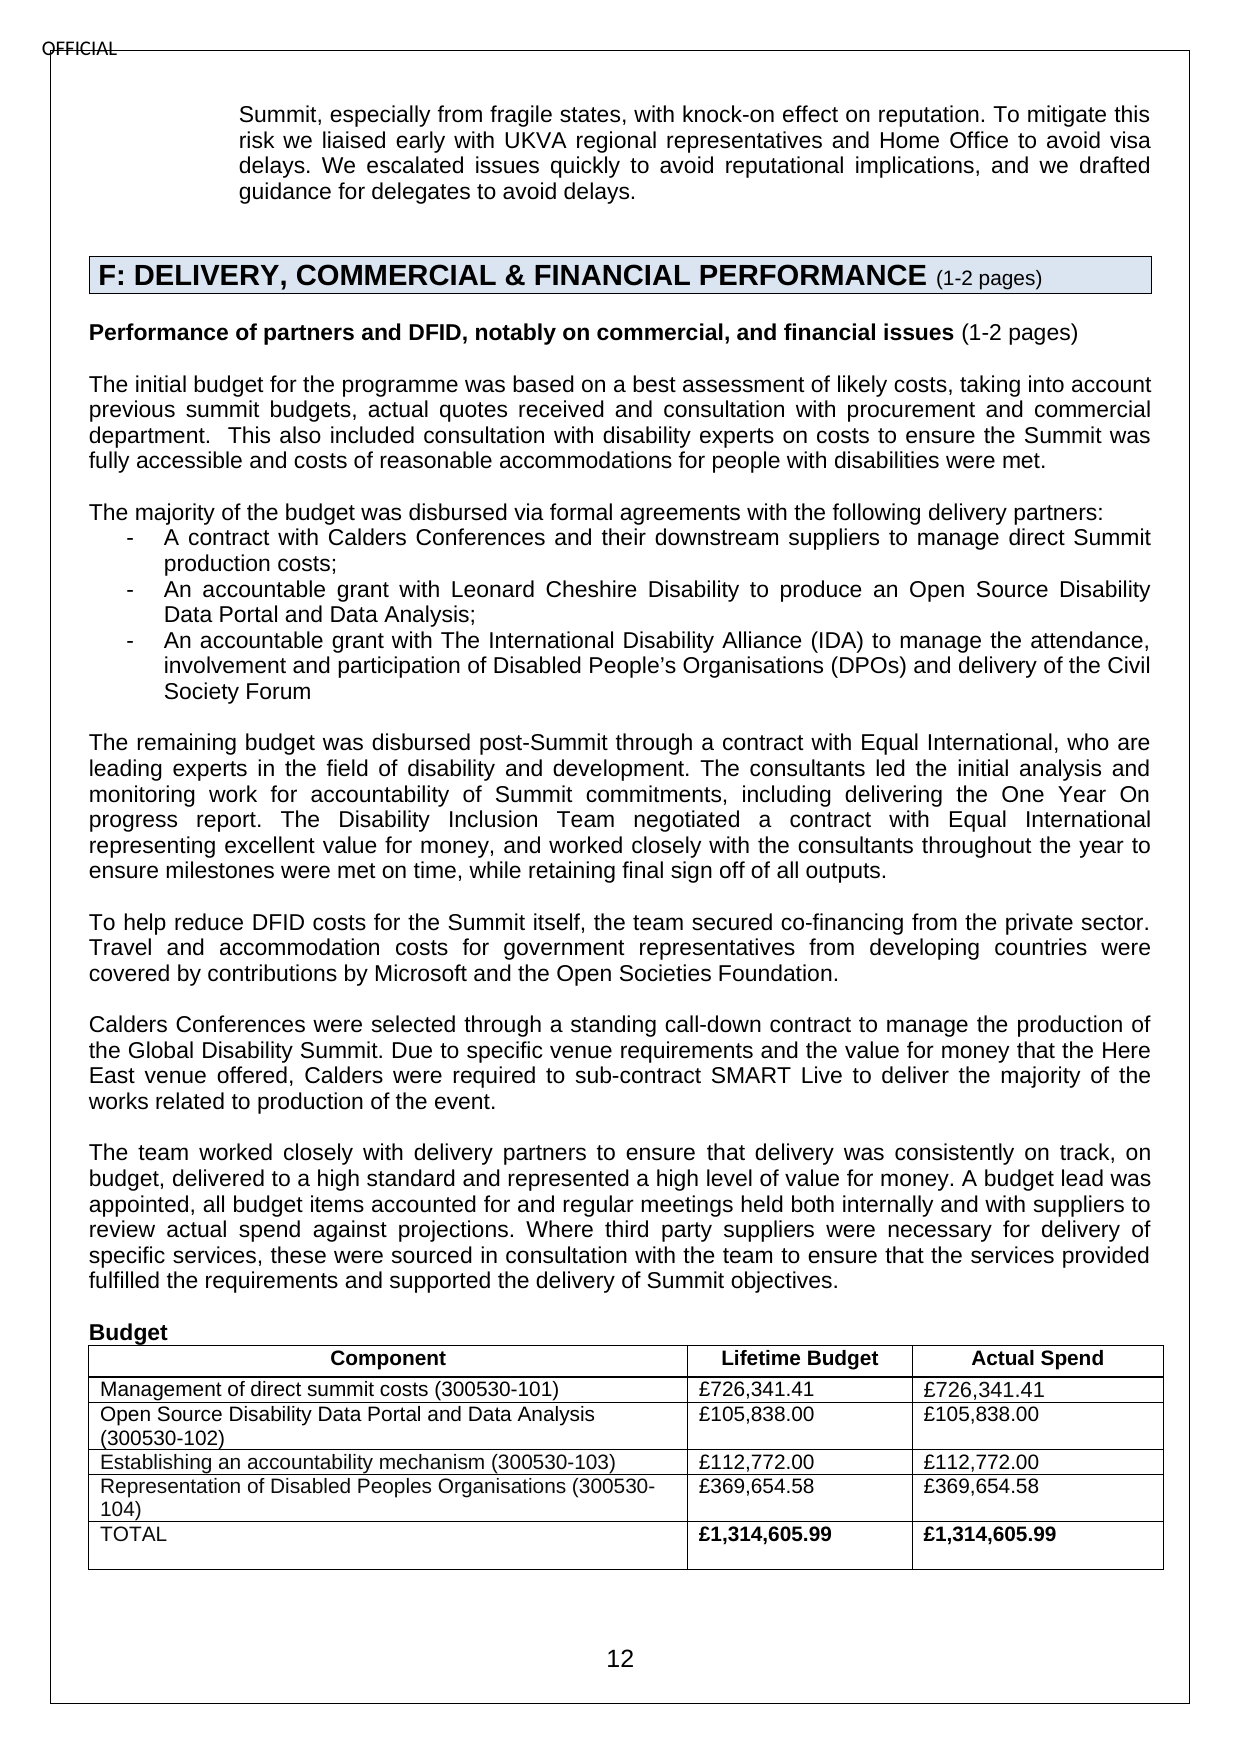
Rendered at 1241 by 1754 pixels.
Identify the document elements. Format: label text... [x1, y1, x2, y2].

table_header Lifetime Budget [688, 1346, 912, 1376]
text Budget [89, 1319, 1152, 1345]
table_cell £369,654.58 [913, 1475, 1163, 1521]
list An accountable grant with Leonard Cheshire Disability to produce an Open Source Disability Data Portal and Data Analysis; [126, 576, 1152, 627]
text The team worked closely with delivery partners to ensure that delivery was consistently on track, on budget, delivered to a high standard and represented a high level of value for money. A budget lead was appointed, all budget items accounted for and regular meetings held both internally and with suppliers to review actual spend against projections. Where third party suppliers were necessary for delivery of specific services, these were sourced in consultation with the team to ensure that the services provided fulfilled the requirements and supported the delivery of Summit objectives. [89, 1140, 1152, 1294]
list A contract with Calders Conferences and their downstream suppliers to manage direct Summit production costs; [126, 525, 1152, 576]
text Performance of partners and DFID, notably on commercial, and financial issues (1-2 pages) [89, 320, 1152, 346]
text F: DELIVERY, COMMERCIAL & FINANCIAL PERFORMANCE (1-2 pages) [90, 257, 1151, 293]
list Summit, especially from fragile states, with knock-on effect on reputation. To mitigate this risk we liaised early with UKVA regional representatives and Home Office to avoid visa delays. We escalated issues quickly to avoid reputational implications, and we drafted guidance for delegates to avoid delays. [201, 102, 1152, 204]
list An accountable grant with The International Disability Alliance (IDA) to manage the attendance, involvement and participation of Disabled People’s Organisations (DPOs) and delivery of the Civil Society Forum [126, 627, 1152, 704]
text The initial budget for the programme was based on a best assessment of likely costs, taking into account previous summit budgets, actual quotes received and consultation with procurement and commercial department. This also included consultation with disability experts on costs to ensure the Summit was fully accessible and costs of reasonable accommodations for people with disabilities were met. [89, 371, 1152, 474]
table_cell Management of direct summit costs (300530-101) [89, 1378, 687, 1402]
table_cell £1,314,605.99 [913, 1522, 1163, 1569]
table_cell TOTAL [89, 1522, 687, 1569]
text The remaining budget was disbursed post-Summit through a contract with Equal International, who are leading experts in the field of disability and development. The consultants led the initial analysis and monitoring work for accountability of Summit commitments, including delivering the One Year On progress report. The Disability Inclusion Team negotiated a contract with Equal International representing excellent value for money, and worked closely with the consultants throughout the year to ensure milestones were met on time, while retaining final sign off of all outputs. [89, 730, 1152, 884]
table_header Actual Spend [913, 1346, 1163, 1376]
table_cell £726,341.41 [688, 1378, 912, 1402]
text To help reduce DFID costs for the Summit itself, the team secured co-financing from the private sector. Travel and accommodation costs for government representatives from developing countries were covered by contributions by Microsoft and the Open Societies Foundation. [89, 909, 1152, 986]
table_cell Open Source Disability Data Portal and Data Analysis (300530-102) [89, 1403, 687, 1449]
table_cell £726,341.41 [913, 1378, 1163, 1402]
text The majority of the budget was disbursed via formal agreements with the following delivery partners: [89, 499, 1152, 525]
table_cell £105,838.00 [688, 1403, 912, 1449]
table_cell £105,838.00 [913, 1403, 1163, 1449]
table_cell £112,772.00 [688, 1450, 912, 1474]
table_cell £1,314,605.99 [688, 1522, 912, 1569]
table_cell Representation of Disabled Peoples Organisations (300530-104) [89, 1475, 687, 1521]
text Calders Conferences were selected through a standing call-down contract to manage the production of the Global Disability Summit. Due to specific venue requirements and the value for money that the Here East venue offered, Calders were required to sub-contract SMART Live to deliver the majority of the works related to production of the event. [89, 1012, 1152, 1114]
table_header Component [89, 1346, 687, 1376]
table_cell £369,654.58 [688, 1475, 912, 1521]
table_cell £112,772.00 [913, 1450, 1163, 1474]
table_cell Establishing an accountability mechanism (300530-103) [89, 1450, 687, 1474]
